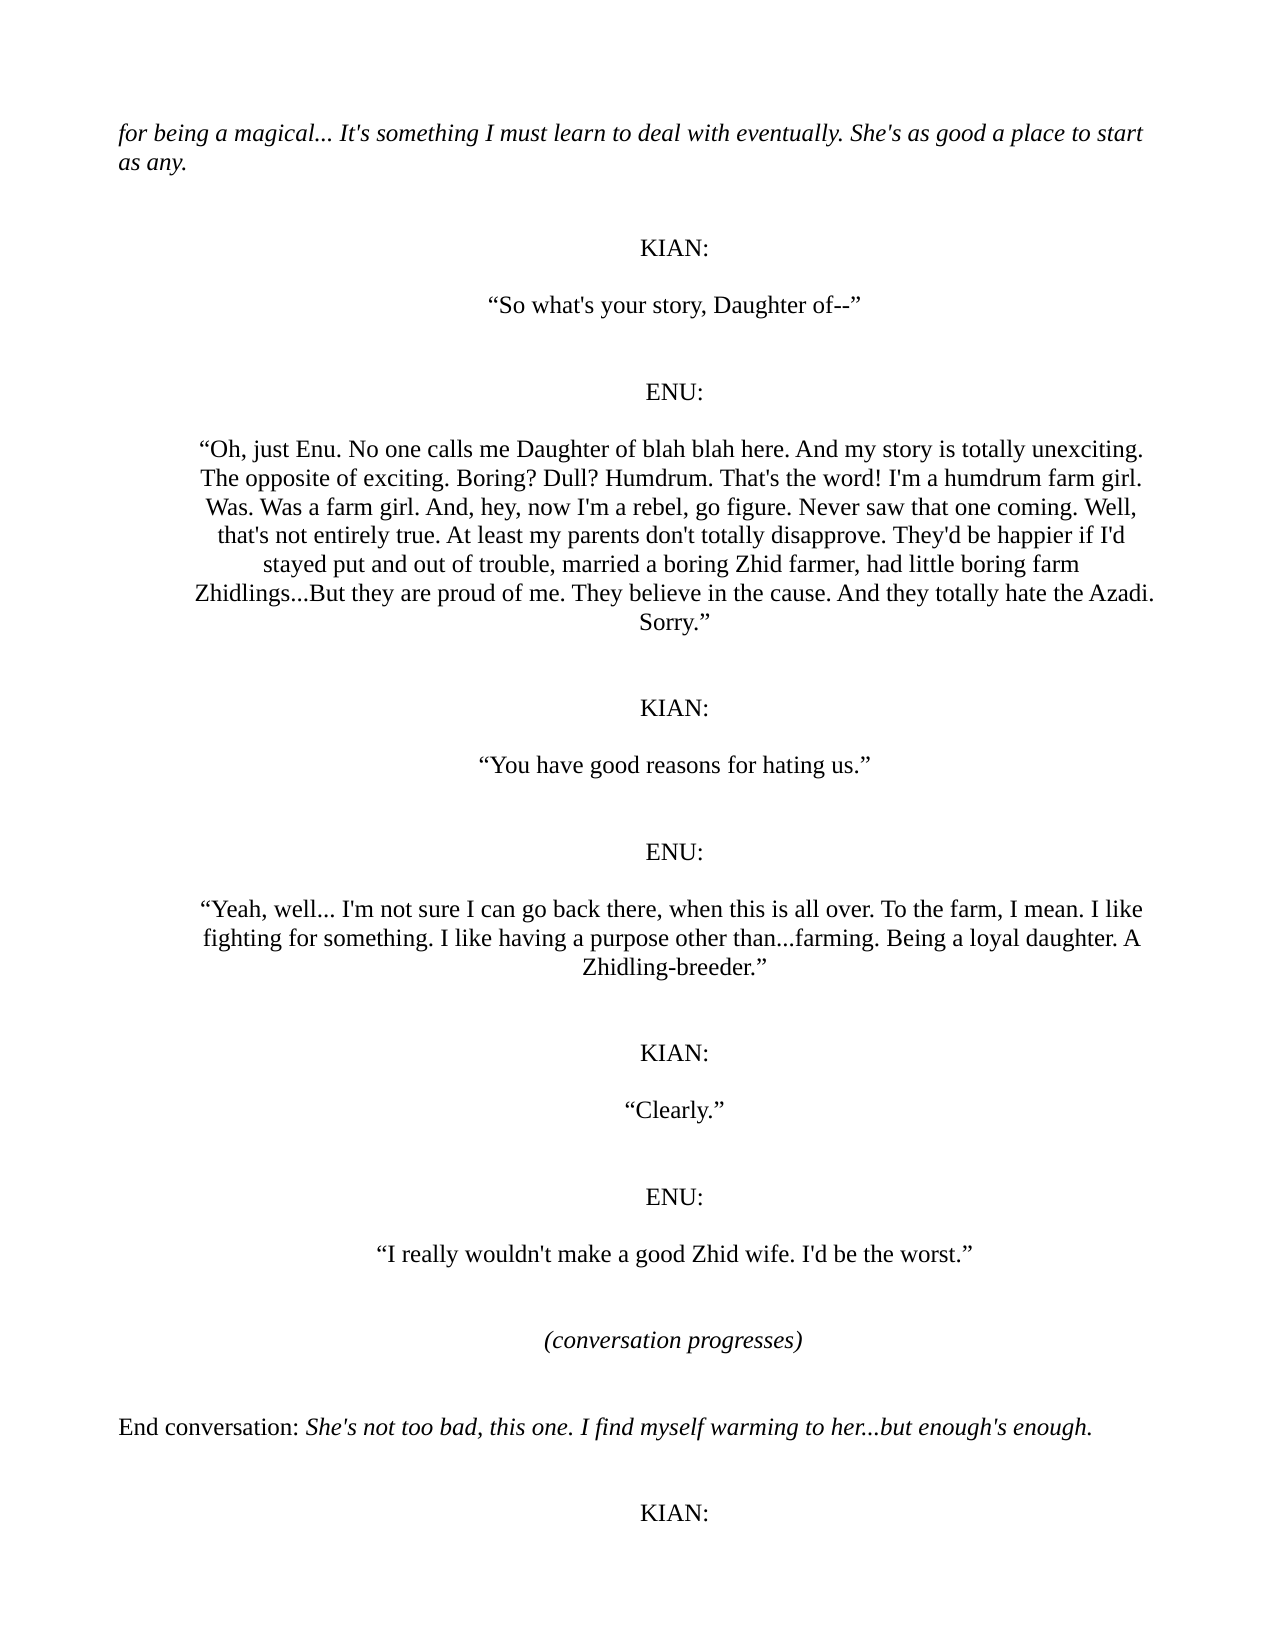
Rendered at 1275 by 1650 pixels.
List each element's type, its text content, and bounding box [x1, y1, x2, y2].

text “I really wouldn't make a good Zhid wife. I'd be the worst.” [118, 1239, 1157, 1268]
text (conversation progresses) [118, 1326, 1157, 1354]
text KIAN: [118, 233, 1157, 262]
text “So what's your story, Daughter of--” [118, 291, 1157, 319]
text “You have good reasons for hating us.” [118, 751, 1157, 779]
text KIAN: [118, 1038, 1157, 1067]
text ENU: [118, 837, 1157, 866]
text KIAN: [118, 693, 1157, 722]
text “Clearly.” [118, 1096, 1157, 1124]
text ENU: [118, 1182, 1157, 1211]
text KIAN: [118, 1498, 1157, 1527]
text ENU: [118, 377, 1157, 406]
text “Oh, just Enu. No one calls me Daughter of blah blah here. And my story is totally unexciting. The opposite of exciting. Boring? Dull? Humdrum. That's the word! I'm a humdrum farm girl. Was. Was a farm girl. And, hey, now I'm a rebel, go figure. Never saw that one coming. Well, that's not entirely true. At least my parents don't totally disapprove. They'd be happier if I'd stayed put and out of trouble, married a boring Zhid farmer, had little boring farm Zhidlings...But they are proud of me. They believe in the cause. And they totally hate the Azadi. Sorry.” [118, 434, 1157, 636]
text End conversation: She's not too bad, this one. I find myself warming to her...but enough's enough. [118, 1412, 1157, 1441]
text “Yeah, well... I'm not sure I can go back there, when this is all over. To the farm, I mean. I like fighting for something. I like having a purpose other than...farming. Being a loyal daughter. A Zhidling-breeder.” [118, 894, 1157, 981]
text for being a magical... It's something I must learn to deal with eventually. She's as good a place to start as any. [118, 118, 1157, 176]
